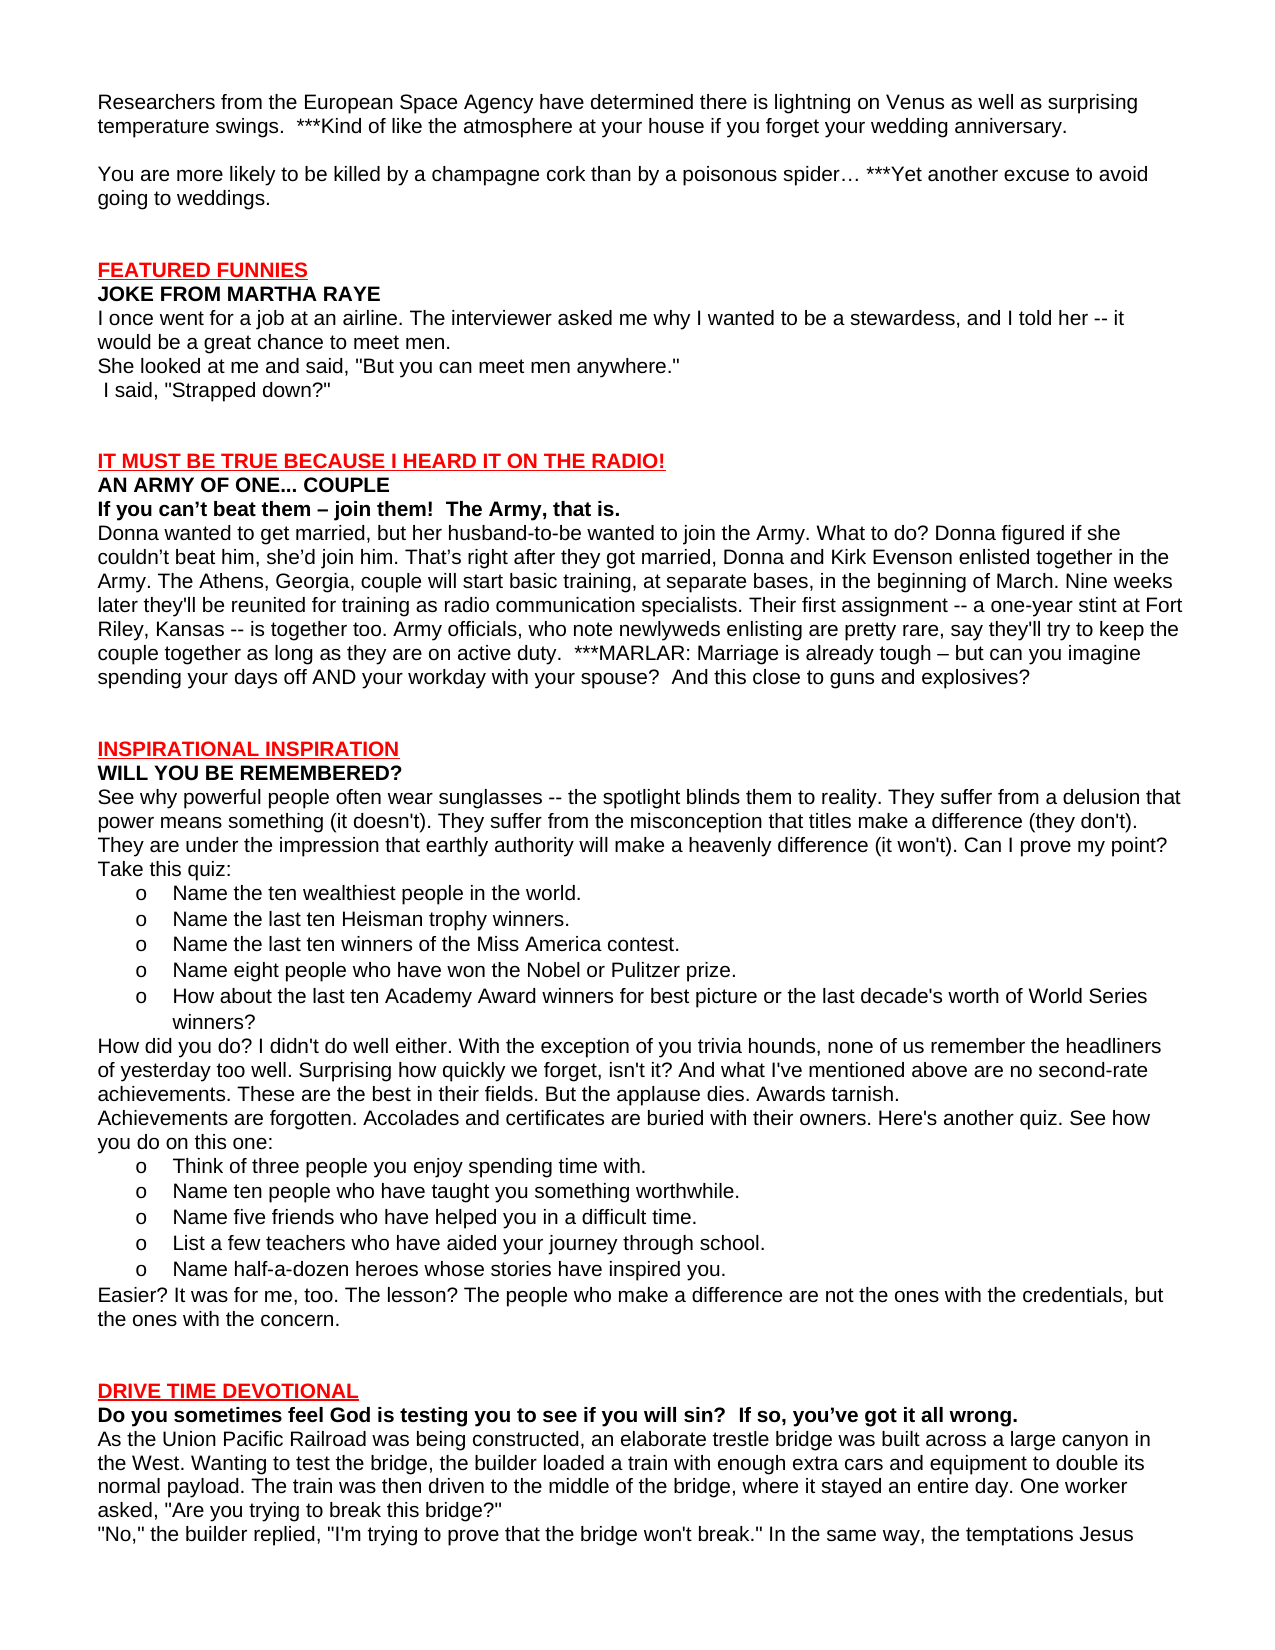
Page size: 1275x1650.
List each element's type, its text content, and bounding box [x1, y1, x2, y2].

list Name ten people who have taught you something worthwhile. [135, 1179, 1185, 1205]
text WILL YOU BE REMEMBERED? See why powerful people often wear sunglasses -- the spotlight blinds them to reality. They suffer from a delusion that power means something (it doesn't). They suffer from the misconception that titles make a difference (they don't). They are under the impression that earthly authority will make a heavenly difference (it won't). Can I prove my point? Take this quiz: [97, 761, 1185, 881]
list Name five friends who have helped you in a difficult time. [135, 1205, 1185, 1231]
list Name half-a-dozen heroes whose stories have inspired you. [135, 1257, 1185, 1283]
text FEATURED FUNNIES [97, 258, 1185, 282]
list Name eight people who have won the Nobel or Pulitzer prize. [135, 958, 1185, 984]
list How about the last ten Academy Award winners for best picture or the last decade's worth of World Series winners? [135, 984, 1185, 1034]
text JOKE FROM MARTHA RAYE I once went for a job at an airline. The interviewer asked me why I wanted to be a stewardess, and I told her -- it would be a great chance to meet men. She looked at me and said, "But you can meet men anywhere." I said, "Strapped down?" [97, 282, 1185, 401]
text Researchers from the European Space Agency have determined there is lightning on Venus as well as surprising temperature swings. ***Kind of like the atmosphere at your house if you forget your wedding anniversary. [97, 90, 1185, 138]
text You are more likely to be killed by a champagne cork than by a poisonous spider… ***Yet another excuse to avoid going to weddings. [97, 162, 1185, 210]
text INSPIRATIONAL INSPIRATION [97, 737, 1185, 761]
list Name the last ten winners of the Miss America contest. [135, 932, 1185, 958]
list List a few teachers who have aided your journey through school. [135, 1231, 1185, 1257]
text AN ARMY OF ONE... COUPLE If you can’t beat them – join them! The Army, that is. Donna wanted to get married, but her husband-to-be wanted to join the Army. What to do? Donna figured if she couldn’t beat him, she’d join him. That’s right after they got married, Donna and Kirk Evenson enlisted together in the Army. The Athens, Georgia, couple will start basic training, at separate bases, in the beginning of March. Nine weeks later they'll be reunited for training as radio communication specialists. Their first assignment -- a one-year stint at Fort Riley, Kansas -- is together too. Army officials, who note newlyweds enlisting are pretty rare, say they'll try to keep the couple together as long as they are on active duty. ***MARLAR: Marriage is already tough – but can you imagine spending your days off AND your workday with your spouse? And this close to guns and explosives? [97, 473, 1185, 689]
text How did you do? I didn't do well either. With the exception of you trivia hounds, none of us remember the headliners of yesterday too well. Surprising how quickly we forget, isn't it? And what I've mentioned above are no second-rate achievements. These are the best in their fields. But the applause dies. Awards tarnish. Achievements are forgotten. Accolades and certificates are buried with their owners. Here's another quiz. See how you do on this one: [97, 1034, 1185, 1153]
list Name the last ten Heisman trophy winners. [135, 906, 1185, 932]
text Do you sometimes feel God is testing you to see if you will sin? If so, you’ve got it all wrong. As the Union Pacific Railroad was being constructed, an elaborate trestle bridge was built across a large canyon in the West. Wanting to test the bridge, the builder loaded a train with enough extra cars and equipment to double its normal payload. The train was then driven to the middle of the bridge, where it stayed an entire day. One worker asked, "Are you trying to break this bridge?" "No," the builder replied, "I'm trying to prove that the bridge won't break." In the same way, the temptations Jesus [97, 1402, 1185, 1546]
text DRIVE TIME DEVOTIONAL [97, 1378, 1185, 1402]
list Think of three people you enjoy spending time with. [135, 1153, 1185, 1179]
list Name the ten wealthiest people in the world. [135, 881, 1185, 906]
text IT MUST BE TRUE BECAUSE I HEARD IT ON THE RADIO! [97, 449, 1185, 473]
text Easier? It was for me, too. The lesson? The people who make a difference are not the ones with the credentials, but the ones with the concern. [97, 1283, 1185, 1331]
